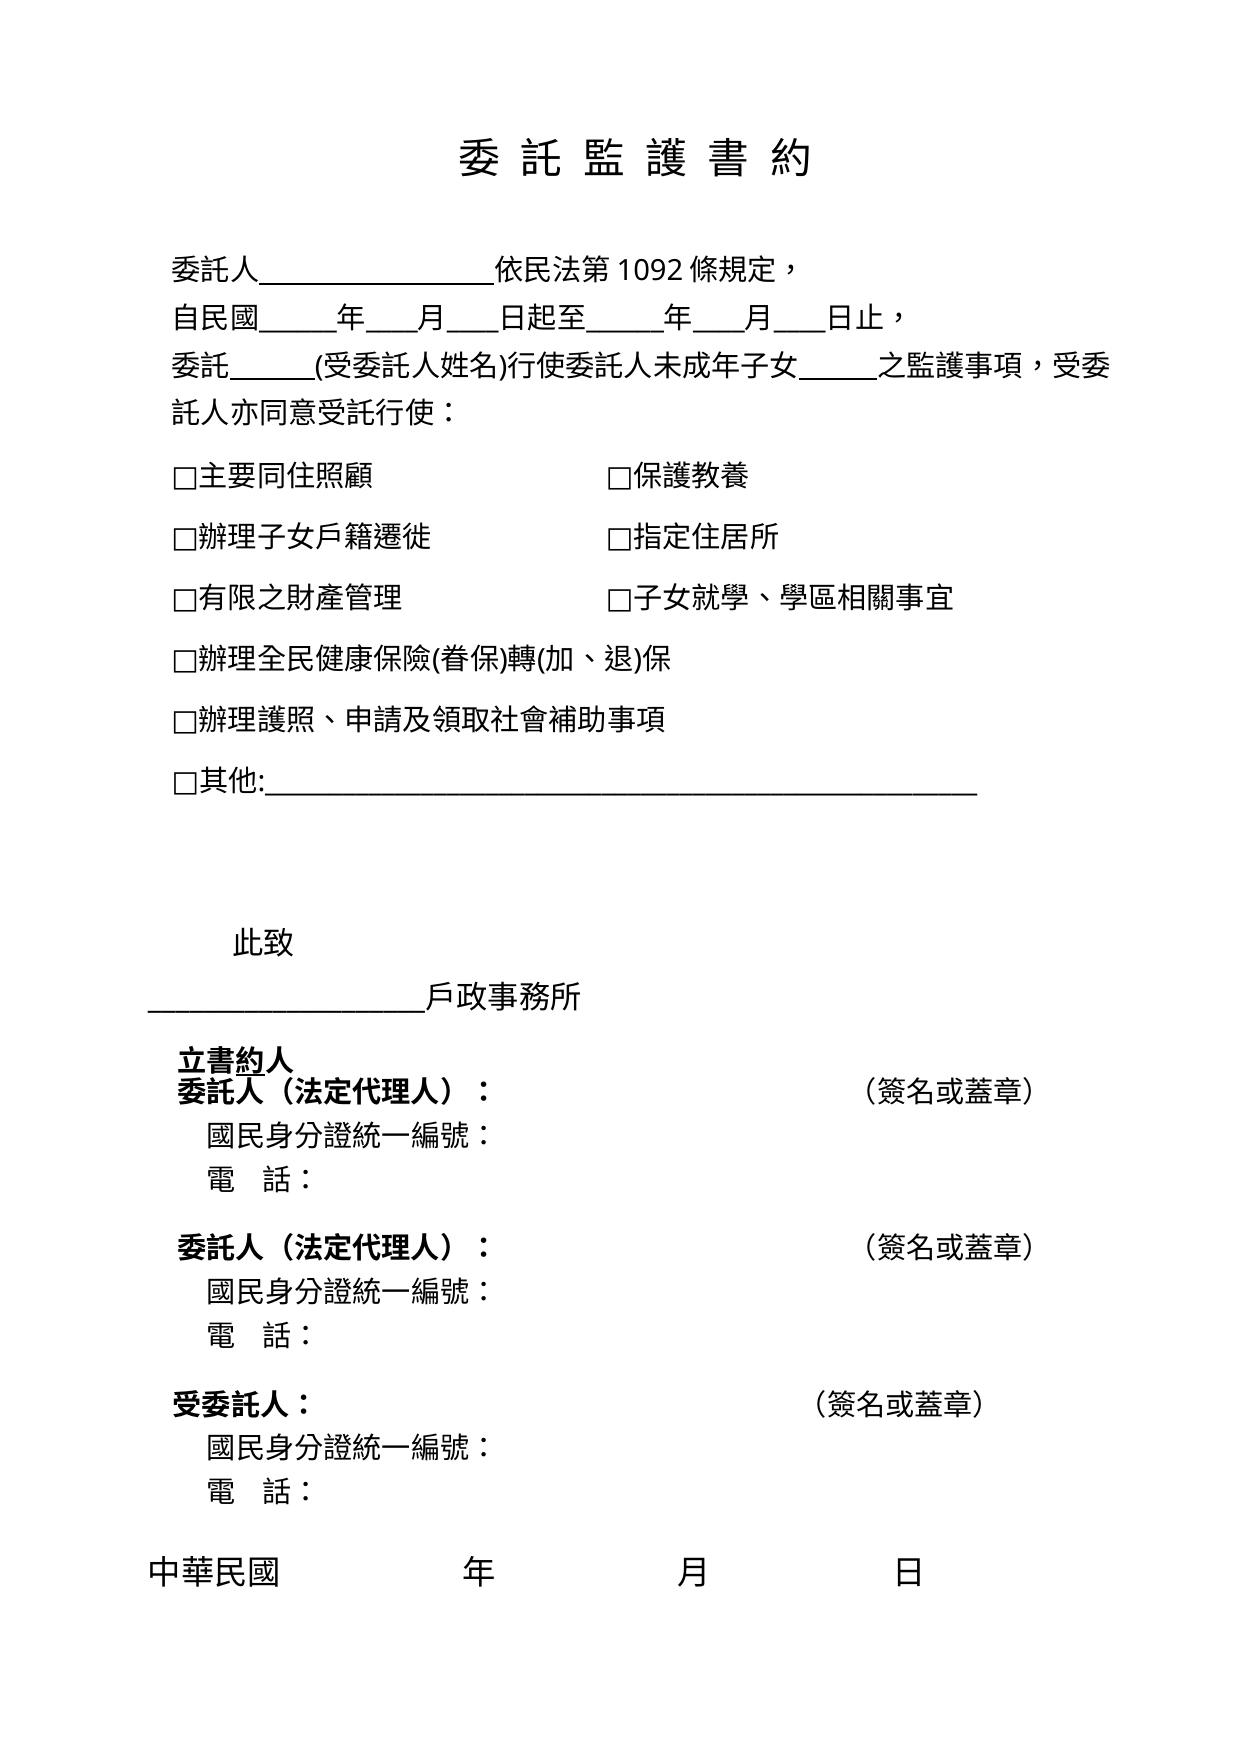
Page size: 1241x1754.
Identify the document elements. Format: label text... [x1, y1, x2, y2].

text □其他:_______________________________________________________ [171, 758, 1122, 800]
text 國民身分證統一編號： [207, 1121, 1122, 1152]
text □辦理子女戶籍遷徙 □指定住居所 [171, 513, 1122, 556]
text 受委託人： （簽名或蓋章） [172, 1390, 1122, 1421]
text 委託監護書約 [148, 125, 1122, 186]
text 電 話： [207, 1477, 1122, 1509]
text □辦理全民健康保險(眷保)轉(加、退)保 [171, 636, 1122, 678]
text 立書約人 [177, 1046, 1122, 1077]
text 電 話： [207, 1321, 1122, 1352]
text 委託人 依民法第1092條規定， 自民國______年____月____日起至______年____月____日止， 委託 (受委託人姓名)行使委託人未成年子女 之監護事項，受委託人亦同意受託行使： [171, 242, 1122, 433]
text □辦理護照、申請及領取社會補助事項 [171, 697, 1122, 739]
text 委託人（法定代理人）： （簽名或蓋章） [177, 1234, 1122, 1265]
text ____________________戶政事務所 [148, 984, 1122, 1015]
text 此致 [232, 913, 1122, 965]
text 中華民國 年 月 日 [148, 1546, 1107, 1594]
text 國民身分證統一編號： [207, 1434, 1122, 1465]
text □主要同住照顧 □保護教養 [171, 452, 1122, 494]
text □有限之財產管理 □子女就學、學區相關事宜 [171, 574, 1122, 617]
text 國民身分證統一編號： [207, 1277, 1122, 1309]
text 電 話： [207, 1165, 1122, 1196]
text 委託人（法定代理人）： （簽名或蓋章） [177, 1077, 1122, 1109]
